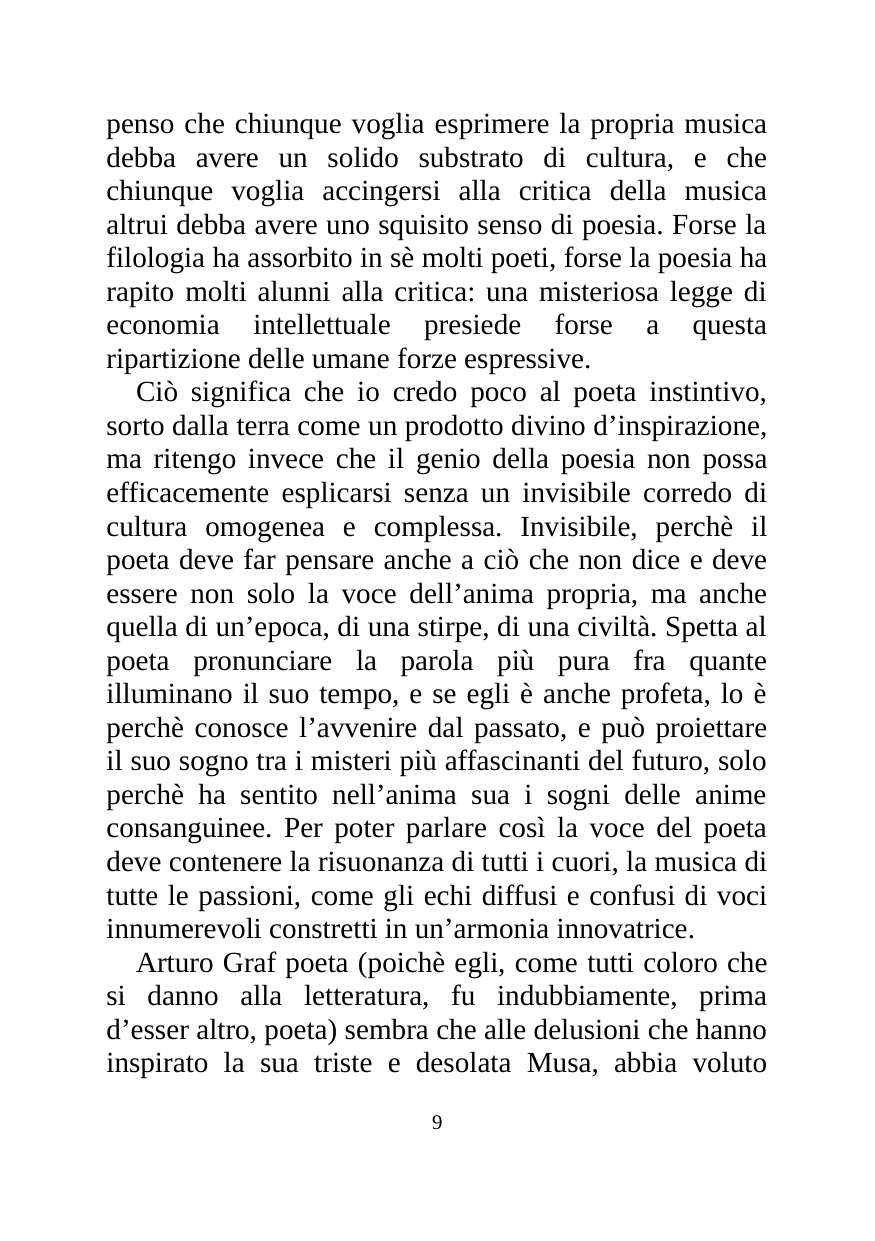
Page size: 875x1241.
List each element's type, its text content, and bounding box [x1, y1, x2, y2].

text Arturo Graf poeta (poichè egli, come tutti coloro che si danno alla letteratura, fu indubbiamente, prima d’esser altro, poeta) sembra che alle delusioni che hanno inspirato la sua triste e desolata Musa, abbia voluto [106, 945, 768, 1079]
text Ciò significa che io credo poco al poeta instintivo, sorto dalla terra come un prodotto divino d’inspirazione, ma ritengo invece che il genio della poesia non possa efficacemente esplicarsi senza un invisibile corredo di cultura omogenea e complessa. Invisibile, perchè il poeta deve far pensare anche a ciò che non dice e deve essere non solo la voce dell’anima propria, ma anche quella di un’epoca, di una stirpe, di una civiltà. Spetta al poeta pronunciare la parola più pura fra quante illuminano il suo tempo, e se egli è anche profeta, lo è perchè conosce l’avvenire dal passato, e può proiettare il suo sogno tra i misteri più affascinanti del futuro, solo perchè ha sentito nell’anima sua i sogni delle anime consanguinee. Per poter parlare così la voce del poeta deve contenere la risuonanza di tutti i cuori, la musica di tutte le passioni, come gli echi diffusi e confusi di voci innumerevoli constretti in un’armonia innovatrice. [106, 374, 768, 945]
text penso che chiunque voglia esprimere la propria musica debba avere un solido substrato di cultura, e che chiunque voglia accingersi alla critica della musica altrui debba avere uno squisito senso di poesia. Forse la filologia ha assorbito in sè molti poeti, forse la poesia ha rapito molti alunni alla critica: una misteriosa legge di economia intellettuale presiede forse a questa ripartizione delle umane forze espressive. [106, 106, 768, 374]
